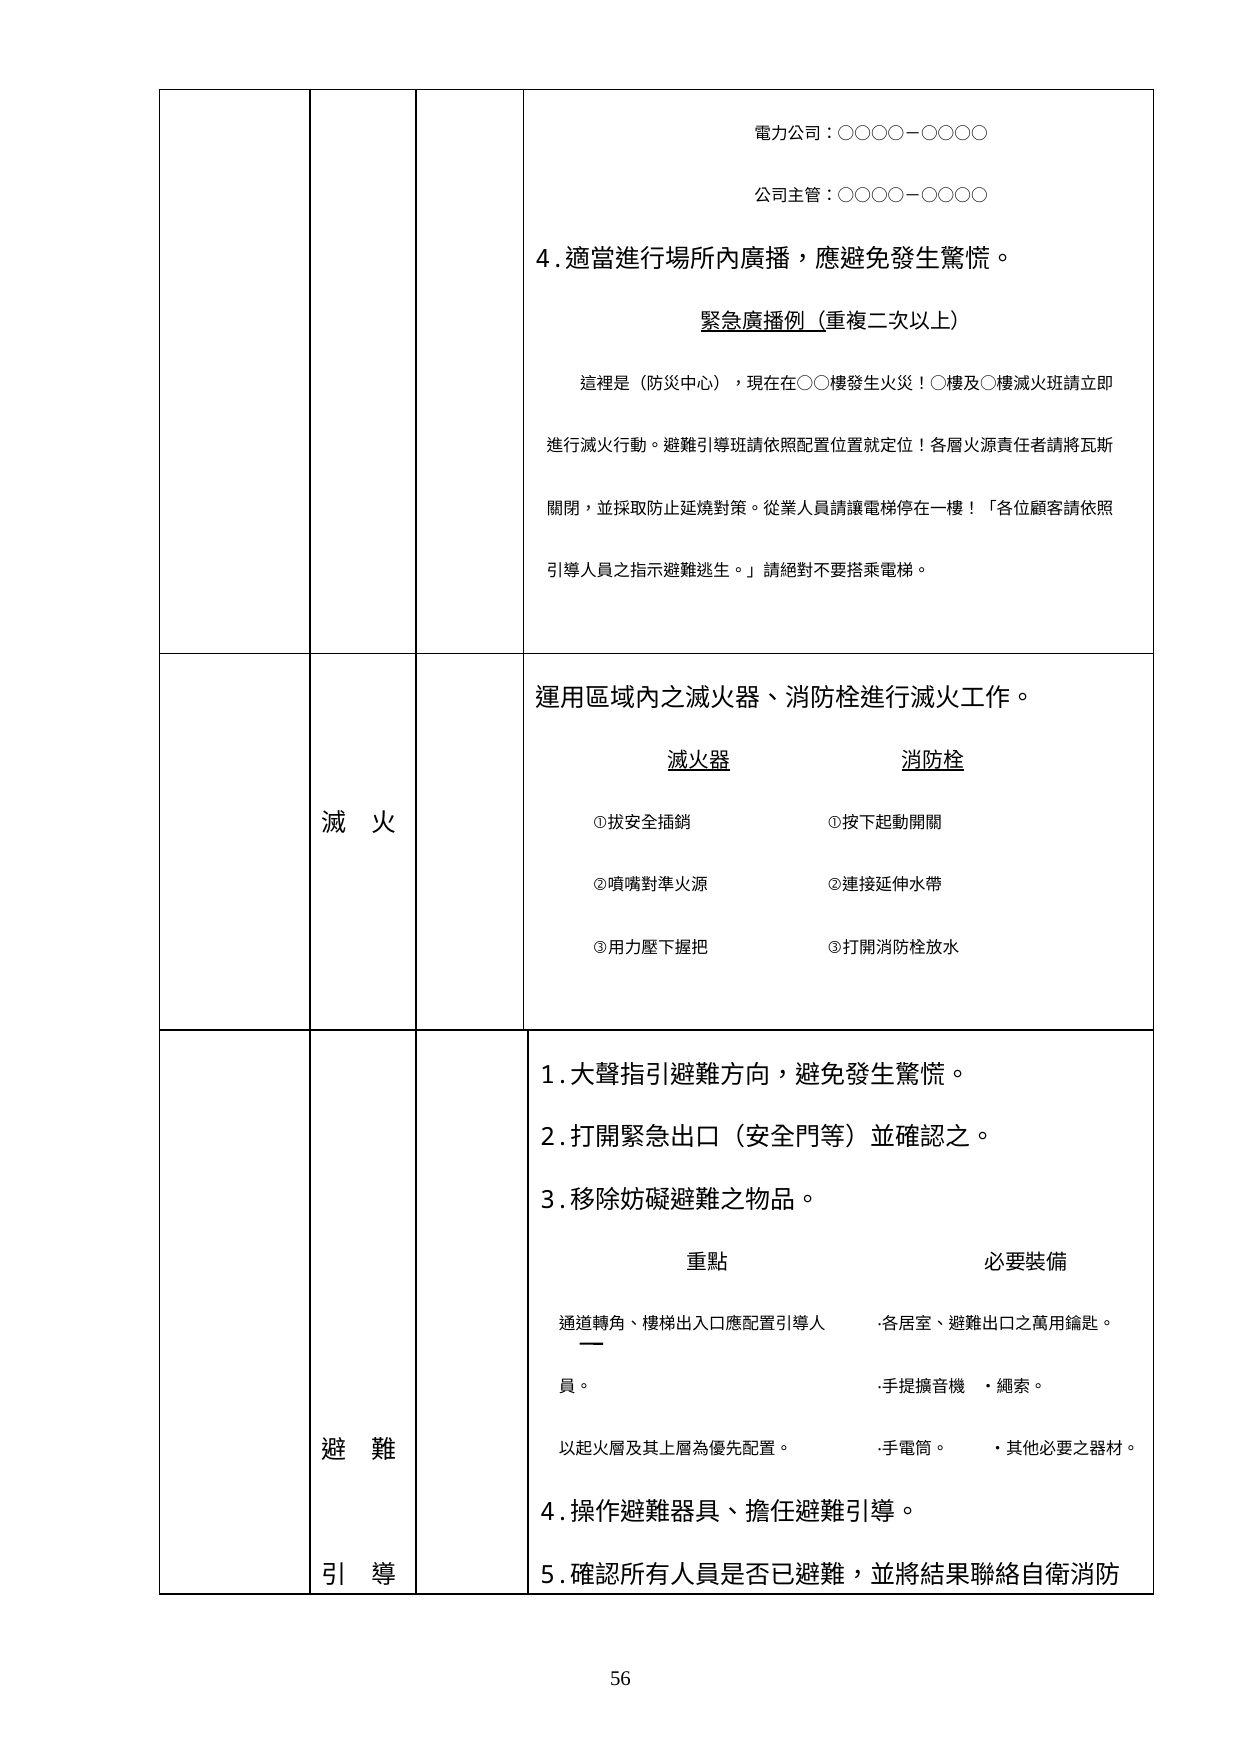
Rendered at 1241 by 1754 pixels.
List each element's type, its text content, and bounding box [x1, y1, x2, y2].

table_cell [417, 90, 523, 653]
table_header 滅火器 [581, 717, 816, 779]
table_cell [417, 1031, 527, 1593]
table_cell 避 難 引 導 [311, 1031, 415, 1593]
table_cell [311, 90, 415, 653]
table_cell [160, 90, 309, 653]
table_cell 1.大聲指引避難方向，避免發生驚慌。 2.打開緊急出口（安全門等）並確認之。 3.移除妨礙避難之物品。 4.操作避難器具、擔任避難引導。 5.確認所有人員是否已避難，並將結果聯絡自衛消防 [529, 1031, 1153, 1593]
table_cell 滅 火 [311, 654, 415, 1029]
table_cell 運用區域內之滅火器、消防栓進行滅火工作。 [524, 654, 1153, 1029]
table_cell 4.適當進行場所內廣播，應避免發生驚慌。 [524, 90, 1153, 653]
table_header 重點 [548, 1218, 866, 1281]
table_header 緊急廣播例（重複二次以上） 這裡是（防災中心），現在在○○樓發生火災！○樓及○樓滅火班請立即進行滅火行動。避難引導班請依照配置位置就定位！各層火源責任者請將瓦斯關閉，並採取防止延燒對策。從業人員請讓電梯停在一樓！「各位顧客請依照引導人員之指示避難逃生。」請絕對不要搭乘電梯。 [535, 278, 1137, 590]
table_cell [160, 1031, 309, 1593]
table_cell 按下起動開關 連接延伸水帶 打開消防栓放水 [816, 779, 1050, 967]
table_cell 通道轉角、樓梯出入口應配置引導人員。 以起火層及其上層為優先配置。 [548, 1281, 866, 1468]
table_cell [160, 654, 309, 1029]
table_header 必要裝備 [866, 1218, 1153, 1281]
table_cell ‧各居室、避難出口之萬用鑰匙。 ‧手提擴音機 ‧繩索。 ‧手電筒。 ‧其他必要之器材。 [866, 1281, 1153, 1468]
table_cell 拔安全插銷 噴嘴對準火源 用力壓下握把 [581, 779, 816, 967]
table_header 電力公司：○○○○－○○○○ 公司主管：○○○○－○○○○ [655, 90, 1086, 215]
table_cell [417, 654, 523, 1029]
table_header 消防栓 [816, 717, 1050, 779]
